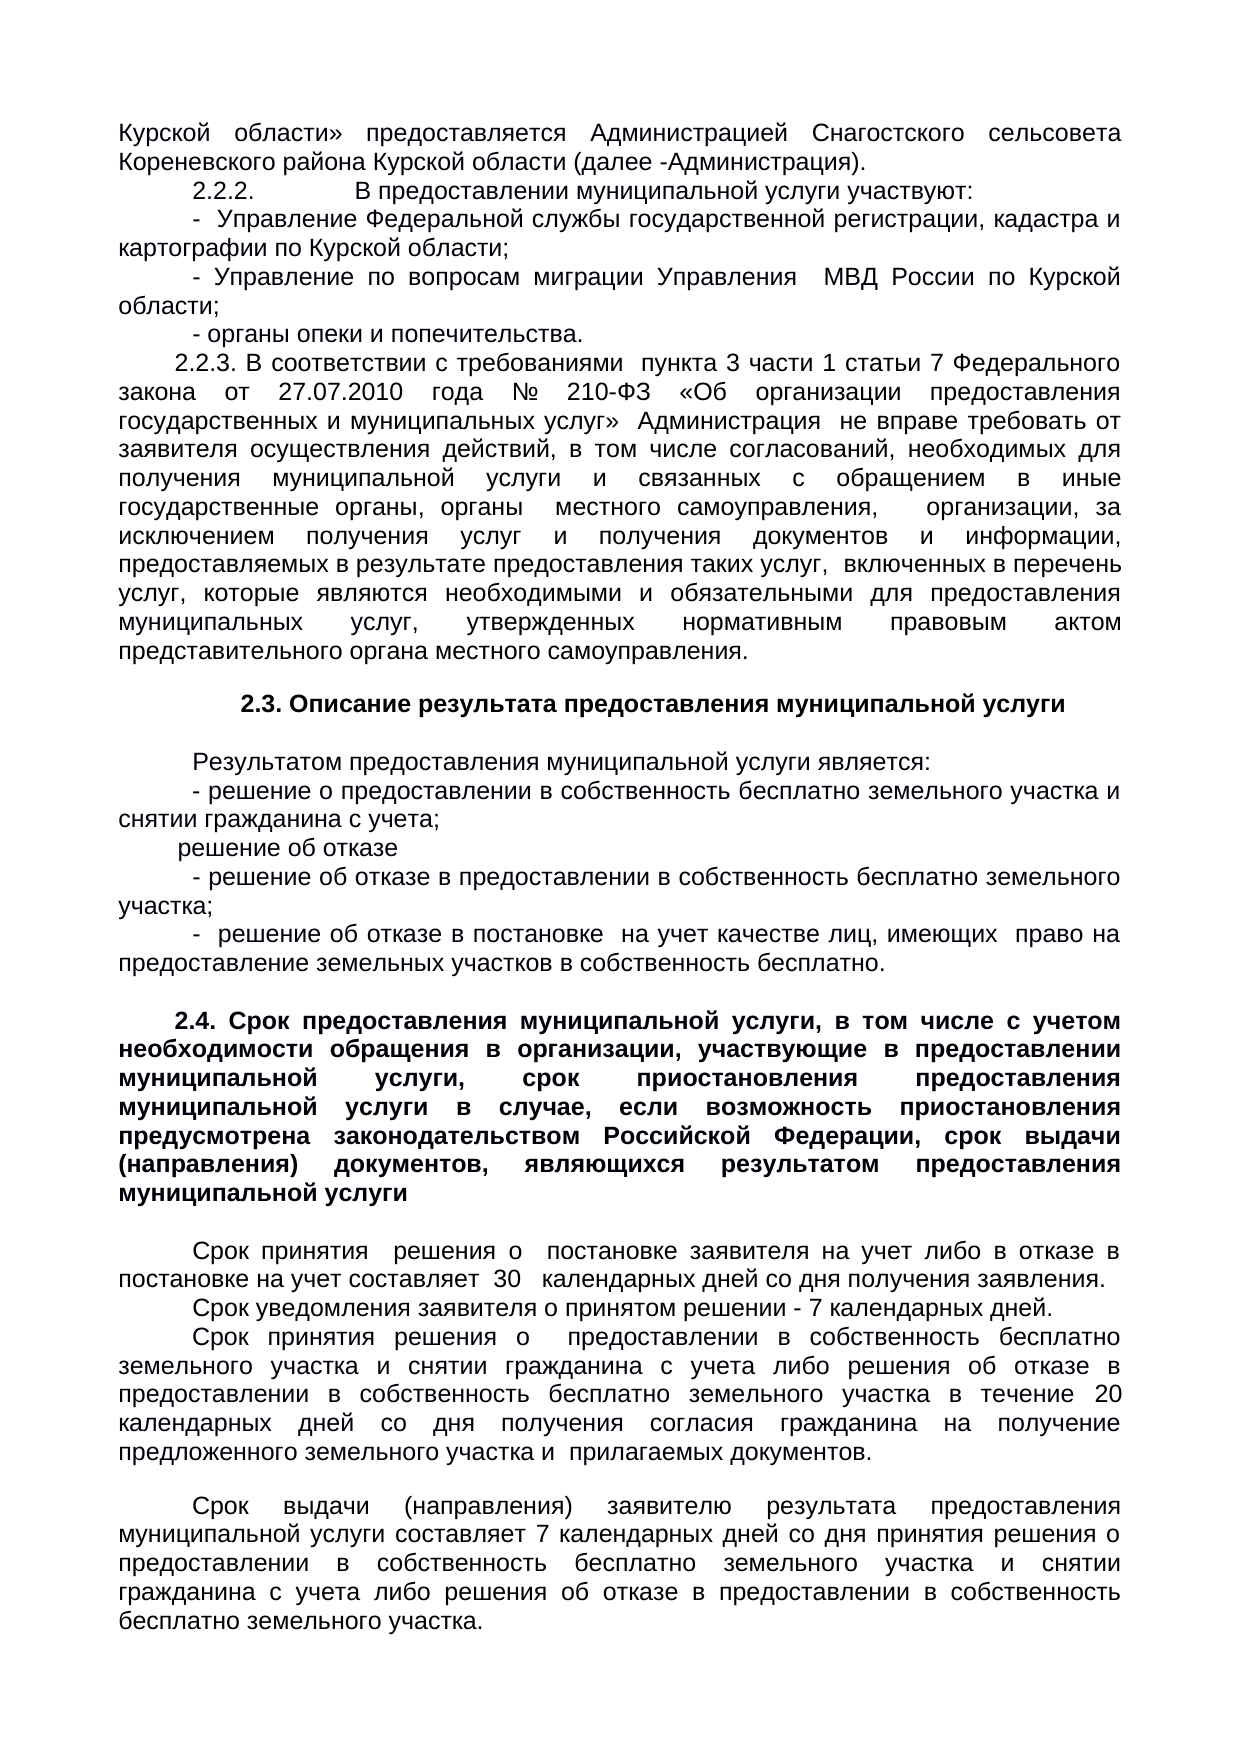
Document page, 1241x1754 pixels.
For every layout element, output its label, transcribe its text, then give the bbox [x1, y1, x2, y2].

text Срок принятия решения о постановке заявителя на учет либо в отказе в постановке на учет составляет 30 календарных дней со дня получения заявления. [118, 1236, 1122, 1293]
text - решение об отказе в предоставлении в собственность бесплатно земельного участка; [118, 862, 1122, 919]
text 2.2.3. В соответствии с требованиями пункта 3 части 1 статьи 7 Федерального закона от 27.07.2010 года № 210-ФЗ «Об организации предоставления государственных и муниципальных услуг» Администрация не вправе требовать от заявителя осуществления действий, в том числе согласований, необходимых для получения муниципальной услуги и связанных с обращением в иные государственные органы, органы местного самоуправления, организации, за исключением получения услуг и получения документов и информации, предоставляемых в результате предоставления таких услуг, включенных в перечень услуг, которые являются необходимыми и обязательными для предоставления муниципальных услуг, утвержденных нормативным правовым актом представительного органа местного самоуправления. [118, 348, 1122, 664]
text Результатом предоставления муниципальной услуги является: [118, 747, 1122, 776]
text - решение об отказе в постановке на учет качестве лиц, имеющих право на предоставление земельных участков в собственность бесплатно. [118, 919, 1122, 977]
text Срок выдачи (направления) заявителю результата предоставления муниципальной услуги составляет 7 календарных дней со дня принятия решения о предоставлении в собственность бесплатно земельного участка и снятии гражданина с учета либо решения об отказе в предоставлении в собственность бесплатно земельного участка. [118, 1491, 1122, 1634]
text 2.3. Описание результата предоставления муниципальной услуги [118, 689, 1122, 718]
text - решение о предоставлении в собственность бесплатно земельного участка и снятии гражданина с учета; [118, 776, 1122, 833]
text решение об отказе [118, 833, 1122, 862]
text - органы опеки и попечительства. [118, 319, 1122, 348]
text - Управление Федеральной службы государственной регистрации, кадастра и картографии по Курской области; [118, 204, 1122, 262]
text - Управление по вопросам миграции Управления МВД России по Курской области; [118, 262, 1122, 319]
text 2.2.2. В предоставлении муниципальной услуги участвуют: [118, 176, 1122, 204]
text Срок уведомления заявителя о принятом решении - 7 календарных дней. [118, 1293, 1122, 1322]
text 2.4. Срок предоставления муниципальной услуги, в том числе с учетом необходимости обращения в организации, участвующие в предоставлении муниципальной услуги, срок приостановления предоставления муниципальной услуги в случае, если возможность приостановления предусмотрена законодательством Российской Федерации, срок выдачи (направления) документов, являющихся результатом предоставления муниципальной услуги [118, 1006, 1122, 1207]
text Срок принятия решения о предоставлении в собственность бесплатно земельного участка и снятии гражданина с учета либо решения об отказе в предоставлении в собственность бесплатно земельного участка в течение 20 календарных дней со дня получения согласия гражданина на получение предложенного земельного участка и прилагаемых документов. [118, 1322, 1122, 1466]
text Курской области» предоставляется Администрацией Снагостского сельсовета Кореневского района Курской области (далее -Администрация). [118, 118, 1122, 176]
